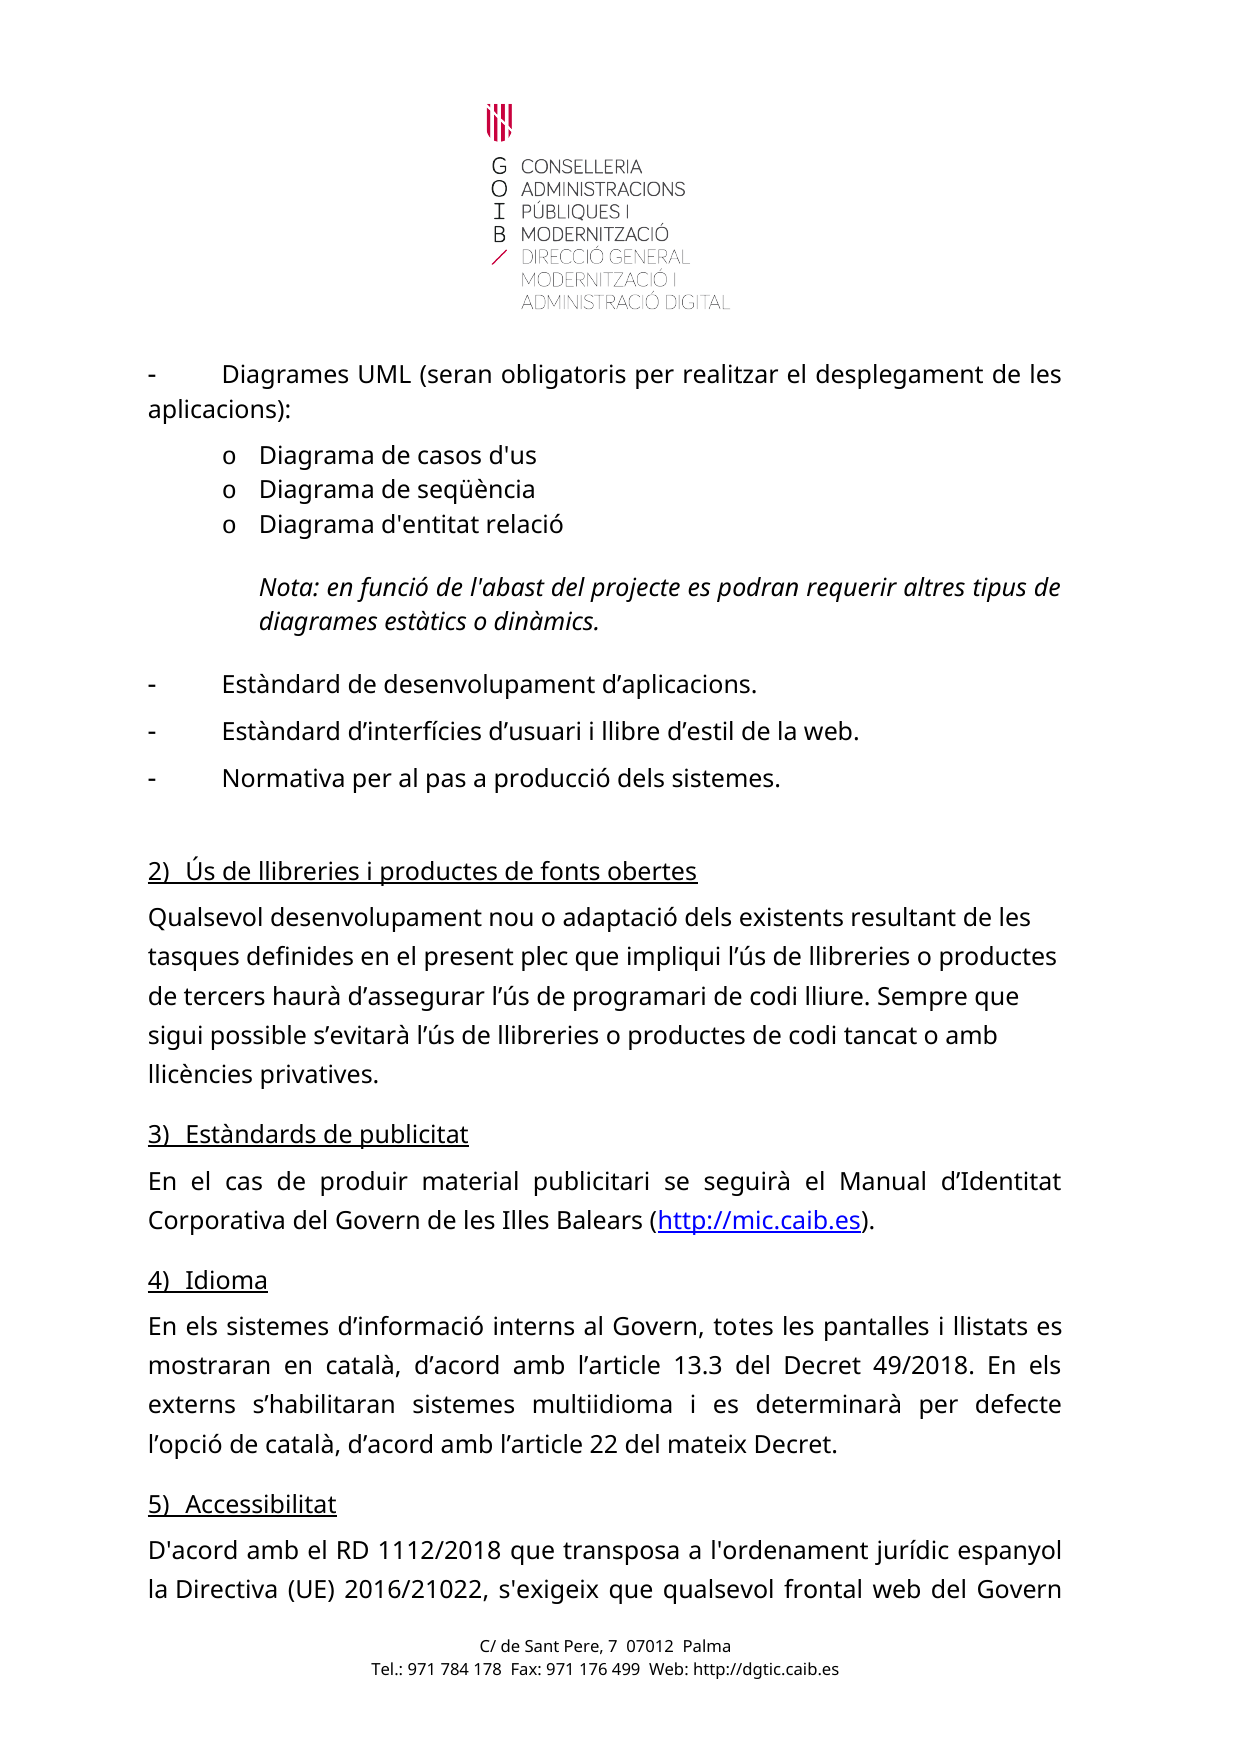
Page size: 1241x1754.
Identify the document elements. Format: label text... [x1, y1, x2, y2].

list Ús de llibreries i productes de fonts obertes [148, 853, 1063, 887]
text Nota: en funció de l'abast del projecte es podran requerir altres tipus de diagrames estàtics o dinàmics. [259, 570, 1063, 638]
list Normativa per al pas a producció dels sistemes. [148, 760, 1063, 794]
text En el cas de produir material publicitari se seguirà el Manual d’Identitat Corporativa del Govern de les Illes Balears (http://mic.caib.es). [148, 1163, 1063, 1236]
list Diagrama de seqüència [222, 472, 1063, 506]
text D'acord amb el RD 1112/2018 que transposa a l'ordenament jurídic espanyol la Directiva (UE) 2016/21022, s'exigeix que qualsevol frontal web del Govern [148, 1533, 1063, 1606]
text En els sistemes d’informació interns al Govern, totes les pantalles i llistats es mostraran en català, d’acord amb l’article 13.3 del Decret 49/2018. En els externs s’habilitaran sistemes multiidioma i es determinarà per defecte l’opció de català, d’acord amb l’article 22 del mateix Decret. [148, 1309, 1063, 1460]
text Qualsevol desenvolupament nou o adaptació dels existents resultant de les tasques definides en el present plec que impliqui l’ús de llibreries o productes de tercers haurà d’assegurar l’ús de programari de codi lliure. Sempre que sigui possible s’evitarà l’ús de llibreries o productes de codi tancat o amb llicències privatives. [148, 900, 1063, 1091]
list Estàndard d’interfícies d’usuari i llibre d’estil de la web. [148, 714, 1063, 748]
list Diagrames UML (seran obligatoris per realitzar el desplegament de les aplicacions): [148, 357, 1063, 425]
list Estàndard de desenvolupament d’aplicacions. [148, 667, 1063, 701]
picture [456, 73, 755, 336]
list Diagrama de casos d'us [222, 438, 1063, 472]
list Idioma [148, 1262, 1063, 1296]
list Estàndards de publicitat [148, 1117, 1063, 1151]
list Diagrama d'entitat relació [222, 506, 1063, 541]
list Accessibilitat [148, 1486, 1063, 1520]
